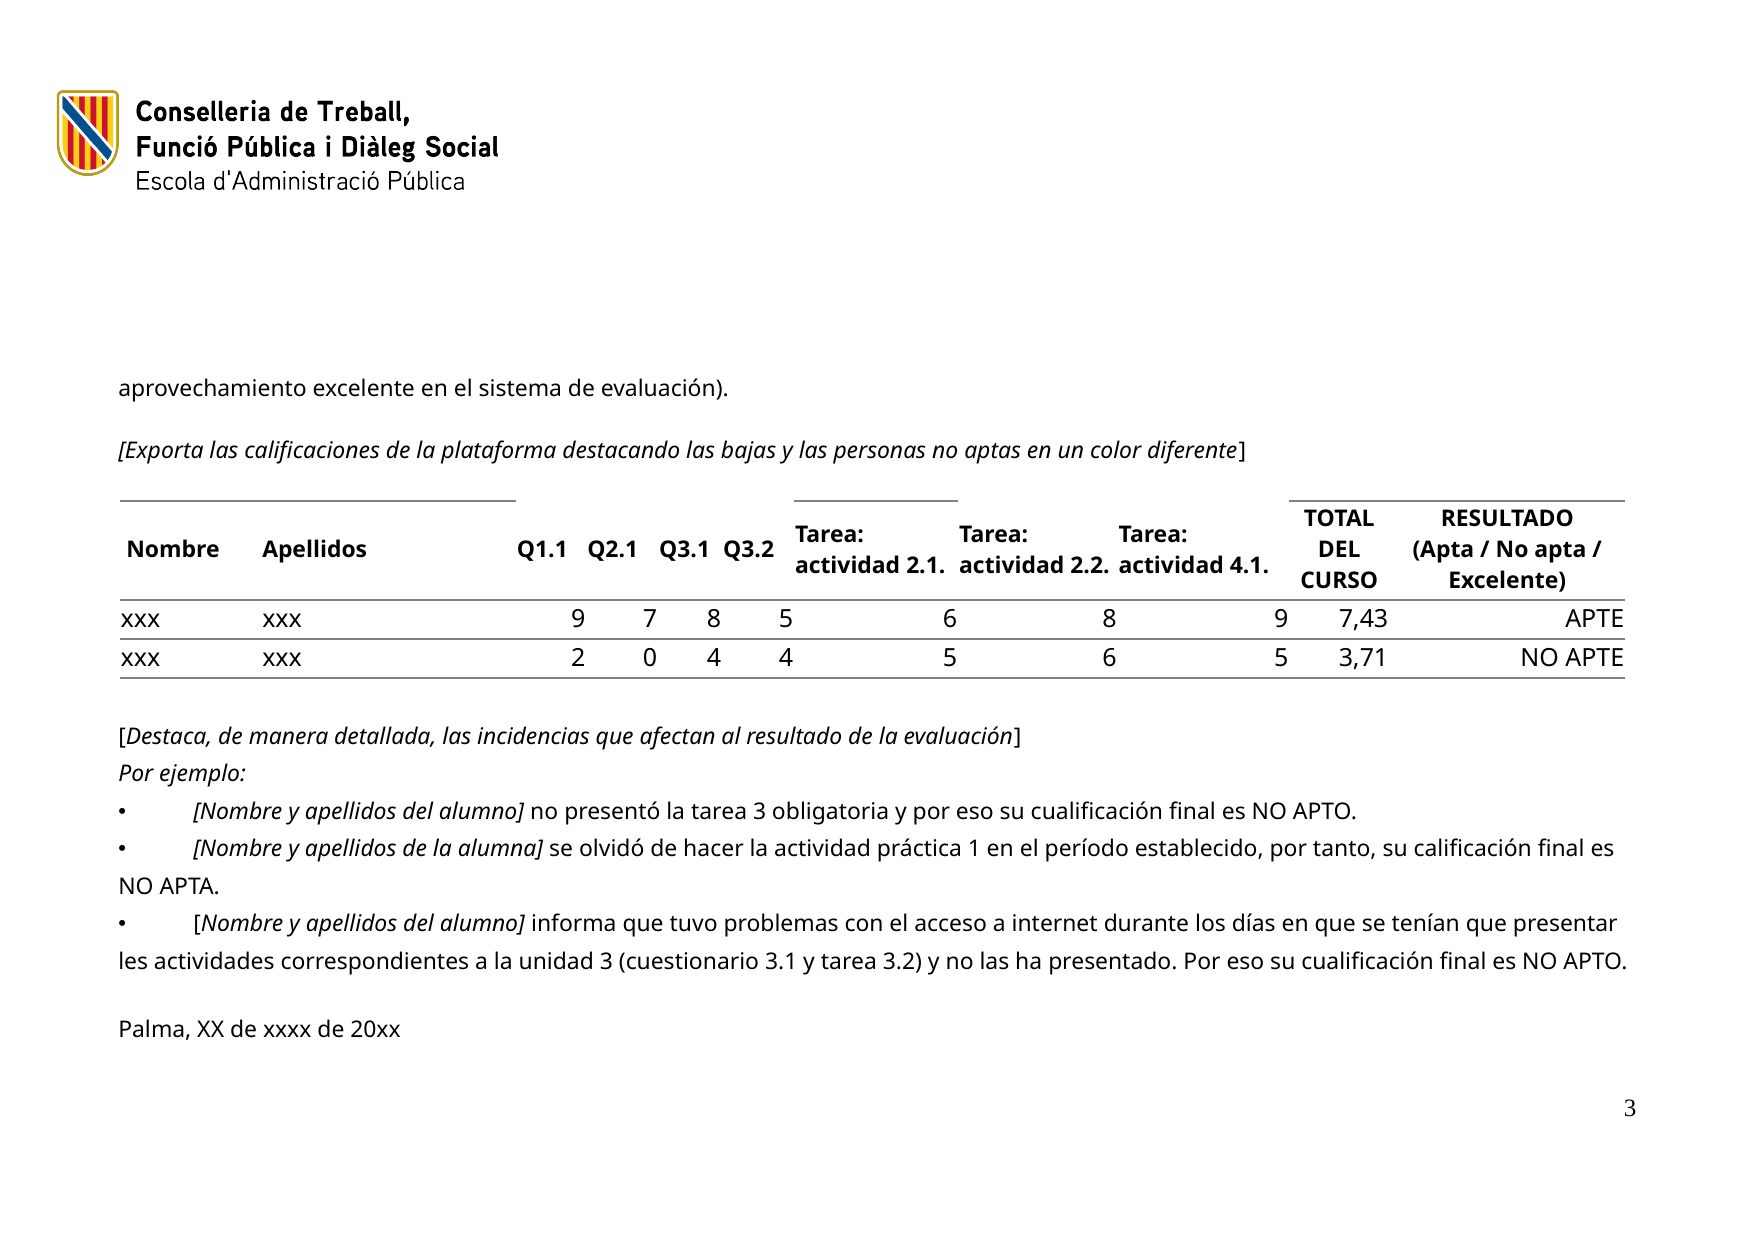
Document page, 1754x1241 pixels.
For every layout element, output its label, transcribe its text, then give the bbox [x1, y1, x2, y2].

table_header Q2.1 [586, 500, 658, 598]
table_cell 6 [958, 640, 1117, 677]
table_cell 9 [516, 601, 586, 638]
text aprovechamiento excelente en el sistema de evaluación). [118, 372, 1636, 403]
list [Nombre y apellidos del alumno] informa que tuvo problemas con el acceso a internet durante los días en que se tenían que presentar les actividades correspondientes a la unidad 3 (cuestionario 3.1 y tarea 3.2) y no las ha presentado. Por eso su cualificación final es NO APTO. [118, 907, 1636, 976]
table_cell 4 [722, 640, 794, 677]
table_cell 8 [658, 601, 722, 638]
table_cell 5 [1117, 640, 1289, 677]
table_cell 4 [658, 640, 722, 677]
table_cell 5 [722, 601, 794, 638]
list [Nombre y apellidos del alumno] no presentó la tarea 3 obligatoria y por eso su cualificación final es NO APTO. [118, 794, 1636, 826]
text Por ejemplo: [118, 757, 1636, 788]
table_header Apellidos [261, 502, 516, 598]
table_cell 0 [586, 640, 658, 677]
table_header Tarea: actividad 2.1. [794, 502, 958, 598]
text [Exporta las calificaciones de la plataforma destacando las bajas y las personas no aptas en un color diferente] [118, 434, 1636, 466]
table_cell 8 [958, 601, 1117, 638]
table_header Q3.2 [722, 500, 794, 598]
table_header Nombre [120, 502, 261, 598]
table_cell 7,43 [1289, 601, 1389, 638]
list [Nombre y apellidos de la alumna] se olvidó de hacer la actividad práctica 1 en el período establecido, por tanto, su calificación final es NO APTA. [118, 832, 1636, 901]
table_cell APTE [1389, 601, 1625, 638]
table_cell 6 [794, 601, 958, 638]
table_header Tarea: actividad 2.2. [958, 500, 1117, 598]
table_header RESULTADO (Apta / No apta / Excelente) [1389, 502, 1625, 598]
table_cell xxx [261, 601, 516, 638]
table_header Q1.1 [516, 500, 586, 598]
picture [49, 80, 505, 197]
table_cell NO APTE [1389, 640, 1625, 677]
table_cell xxx [261, 640, 516, 677]
table_cell 7 [586, 601, 658, 638]
table_cell xxx [120, 640, 261, 677]
table_cell 2 [516, 640, 586, 677]
table_cell 5 [794, 640, 958, 677]
table_header Tarea: actividad 4.1. [1117, 500, 1289, 598]
table_cell xxx [120, 601, 261, 638]
table_header Q3.1 [658, 500, 722, 598]
table_cell 3,71 [1289, 640, 1389, 677]
table_cell 9 [1117, 601, 1289, 638]
text [Destaca, de manera detallada, las incidencias que afectan al resultado de la evaluación] [118, 719, 1636, 751]
text Palma, XX de xxxx de 20xx [118, 1013, 1636, 1044]
table_header TOTAL DEL CURSO [1289, 502, 1389, 598]
